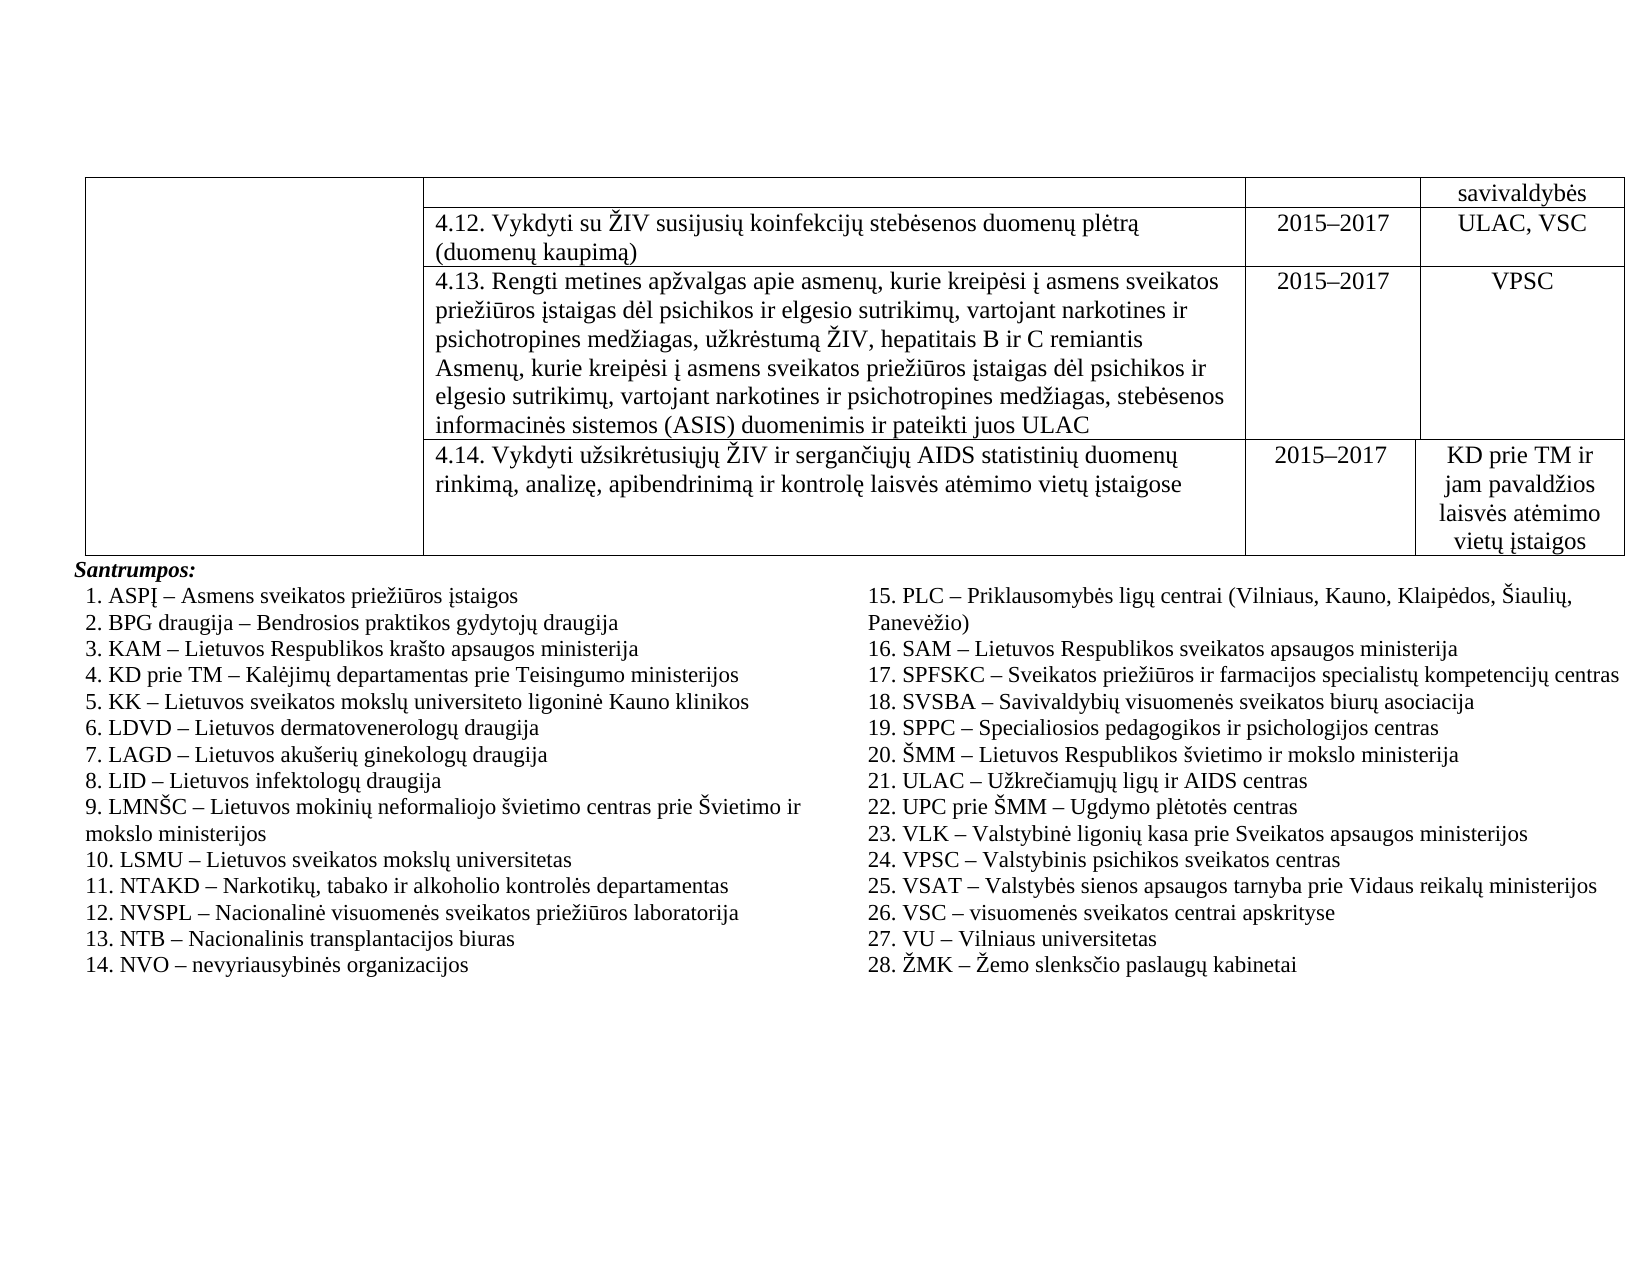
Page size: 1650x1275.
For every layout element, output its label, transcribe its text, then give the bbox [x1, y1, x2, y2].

table_cell KD prie TM ir jam pavaldžios laisvės atėmimo vietų įstaigos [1416, 440, 1624, 555]
table_cell 2015–2017 [1246, 208, 1420, 266]
table_cell savivaldybės [1421, 178, 1624, 207]
table_cell ULAC, VSC [1421, 208, 1624, 266]
table_cell [86, 178, 423, 555]
table_cell 4.12. Vykdyti su ŽIV susijusių koinfekcijų stebėsenos duomenų plėtrą (duomenų kaupimą) [424, 208, 1245, 266]
table_cell [1246, 178, 1420, 207]
table_cell 2015–2017 [1246, 440, 1415, 555]
table_cell [424, 178, 1245, 207]
table_cell 4.13. Rengti metines apžvalgas apie asmenų, kurie kreipėsi į asmens sveikatos priežiūros įstaigas dėl psichikos ir elgesio sutrikimų, vartojant narkotines ir psichotropines medžiagas, užkrėstumą ŽIV, hepatitais B ir C remiantis Asmenų, kurie kreipėsi į asmens sveikatos priežiūros įstaigas dėl psichikos ir elgesio sutrikimų, vartojant narkotines ir psichotropines medžiagas, stebėsenos informacinės sistemos (ASIS) duomenimis ir pateikti juos ULAC [424, 267, 1245, 439]
table_header 1. ASPĮ – Asmens sveikatos priežiūros įstaigos 2. BPG draugija – Bendrosios praktikos gydytojų draugija 3. KAM – Lietuvos Respublikos krašto apsaugos ministerija 4. KD prie TM – Kalėjimų departamentas prie Teisingumo ministerijos 5. KK – Lietuvos sveikatos mokslų universiteto ligoninė Kauno klinikos 6. LDVD – Lietuvos dermatovenerologų draugija 7. LAGD – Lietuvos akušerių ginekologų draugija 8. LID – Lietuvos infektologų draugija 9. LMNŠC – Lietuvos mokinių neformaliojo švietimo centras prie Švietimo ir mokslo ministerijos 10. LSMU – Lietuvos sveikatos mokslų universitetas 11. NTAKD – Narkotikų, tabako ir alkoholio kontrolės departamentas 12. NVSPL – Nacionalinė visuomenės sveikatos priežiūros laboratorija 13. NTB – Nacionalinis transplantacijos biuras 14. NVO – nevyriausybinės organizacijos [74, 582, 853, 1004]
table_cell VPSC [1421, 267, 1624, 439]
table_header 15. PLC – Priklausomybės ligų centrai (Vilniaus, Kauno, Klaipėdos, Šiaulių, Panevėžio) 16. SAM – Lietuvos Respublikos sveikatos apsaugos ministerija 17. SPFSKC – Sveikatos priežiūros ir farmacijos specialistų kompetencijų centras 18. SVSBA – Savivaldybių visuomenės sveikatos biurų asociacija 19. SPPC – Specialiosios pedagogikos ir psichologijos centras 20. ŠMM – Lietuvos Respublikos švietimo ir mokslo ministerija 21. ULAC – Užkrečiamųjų ligų ir AIDS centras 22. UPC prie ŠMM – Ugdymo plėtotės centras 23. VLK – Valstybinė ligonių kasa prie Sveikatos apsaugos ministerijos 24. VPSC – Valstybinis psichikos sveikatos centras 25. VSAT – Valstybės sienos apsaugos tarnyba prie Vidaus reikalų ministerijos 26. VSC – visuomenės sveikatos centrai apskrityse 27. VU – Vilniaus universitetas 28. ŽMK – Žemo slenksčio paslaugų kabinetai [853, 582, 1636, 1004]
text Santrumpos: [74, 556, 1561, 582]
table_cell 4.14. Vykdyti užsikrėtusiųjų ŽIV ir sergančiųjų AIDS statistinių duomenų rinkimą, analizę, apibendrinimą ir kontrolę laisvės atėmimo vietų įstaigose [424, 440, 1245, 555]
table_cell 2015–2017 [1246, 267, 1420, 439]
